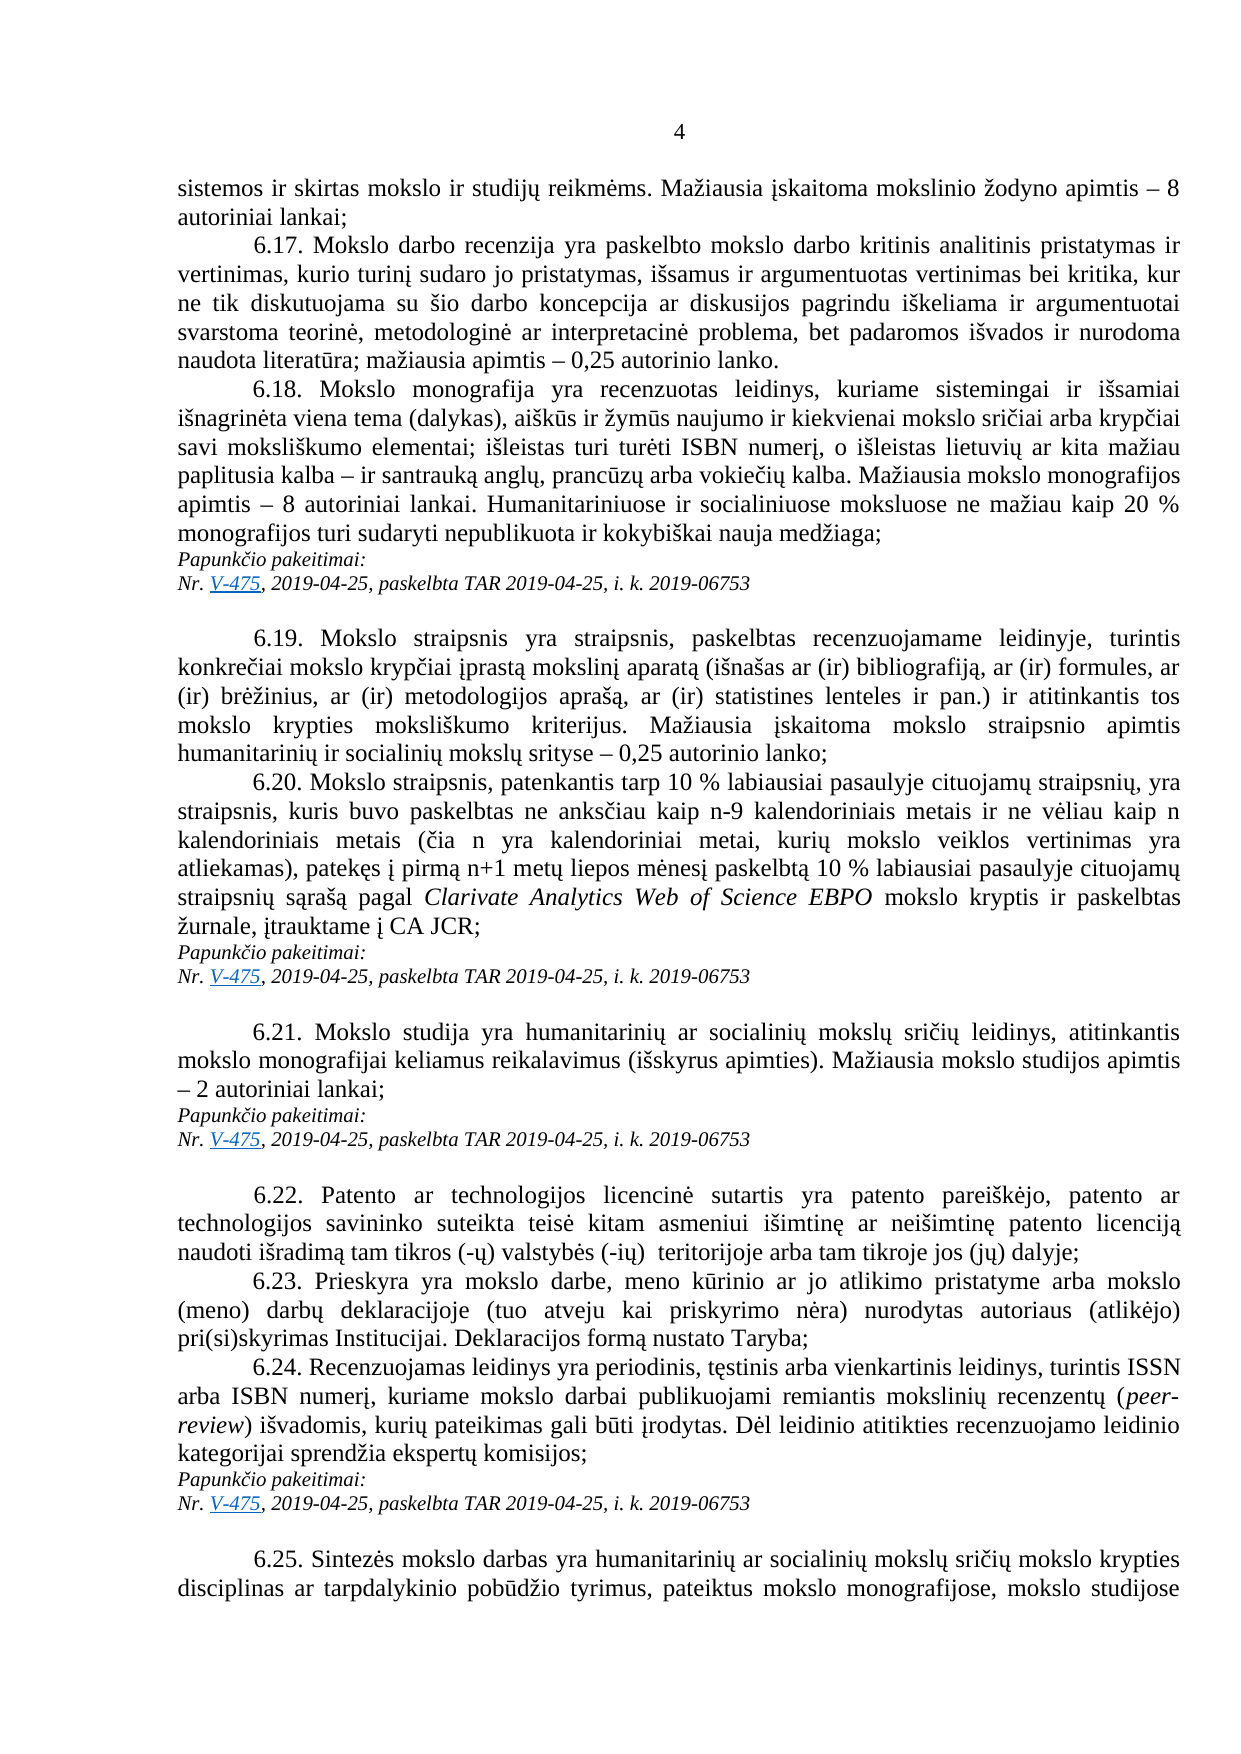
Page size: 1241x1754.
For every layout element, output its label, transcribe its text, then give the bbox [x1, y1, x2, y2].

text 6.20. Mokslo straipsnis, patenkantis tarp 10 % labiausiai pasaulyje cituojamų straipsnių, yra straipsnis, kuris buvo paskelbtas ne anksčiau kaip n-9 kalendoriniais metais ir ne vėliau kaip n kalendoriniais metais (čia n yra kalendoriniai metai, kurių mokslo veiklos vertinimas yra atliekamas), patekęs į pirmą n+1 metų liepos mėnesį paskelbtą 10 % labiausiai pasaulyje cituojamų straipsnių sąrašą pagal Clarivate Analytics Web of Science EBPO mokslo kryptis ir paskelbtas žurnale, įtrauktame į CA JCR; [177, 767, 1181, 940]
text 6.18. Mokslo monografija yra recenzuotas leidinys, kuriame sistemingai ir išsamiai išnagrinėta viena tema (dalykas), aiškūs ir žymūs naujumo ir kiekvienai mokslo sričiai arba krypčiai savi moksliškumo elementai; išleistas turi turėti ISBN numerį, o išleistas lietuvių ar kita mažiau paplitusia kalba – ir santrauką anglų, prancūzų arba vokiečių kalba. Mažiausia mokslo monografijos apimtis – 8 autoriniai lankai. Humanitariniuose ir socialiniuose moksluose ne mažiau kaip 20 % monografijos turi sudaryti nepublikuota ir kokybiškai nauja medžiaga; [177, 374, 1181, 547]
text Nr. V-475, 2019-04-25, paskelbta TAR 2019-04-25, i. k. 2019-06753 [177, 571, 1181, 595]
text Nr. V-475, 2019-04-25, paskelbta TAR 2019-04-25, i. k. 2019-06753 [177, 964, 1181, 988]
text sistemos ir skirtas mokslo ir studijų reikmėms. Mažiausia įskaitoma mokslinio žodyno apimtis – 8 autoriniai lankai; [177, 173, 1181, 230]
text Nr. V-475, 2019-04-25, paskelbta TAR 2019-04-25, i. k. 2019-06753 [177, 1491, 1181, 1515]
text Papunkčio pakeitimai: [177, 940, 1181, 964]
text 6.17. Mokslo darbo recenzija yra paskelbto mokslo darbo kritinis analitinis pristatymas ir vertinimas, kurio turinį sudaro jo pristatymas, išsamus ir argumentuotas vertinimas bei kritika, kur ne tik diskutuojama su šio darbo koncepcija ar diskusijos pagrindu iškeliama ir argumentuotai svarstoma teorinė, metodologinė ar interpretacinė problema, bet padaromos išvados ir nurodoma naudota literatūra; mažiausia apimtis – 0,25 autorinio lanko. [177, 230, 1181, 374]
text Nr. V-475, 2019-04-25, paskelbta TAR 2019-04-25, i. k. 2019-06753 [177, 1127, 1181, 1151]
text Papunkčio pakeitimai: [177, 547, 1181, 571]
text Papunkčio pakeitimai: [177, 1467, 1181, 1491]
text Papunkčio pakeitimai: [177, 1103, 1181, 1127]
text 6.21. Mokslo studija yra humanitarinių ar socialinių mokslų sričių leidinys, atitinkantis mokslo monografijai keliamus reikalavimus (išskyrus apimties). Mažiausia mokslo studijos apimtis – 2 autoriniai lankai; [177, 1017, 1181, 1103]
text 6.24. Recenzuojamas leidinys yra periodinis, tęstinis arba vienkartinis leidinys, turintis ISSN arba ISBN numerį, kuriame mokslo darbai publikuojami remiantis mokslinių recenzentų (peer-review) išvadomis, kurių pateikimas gali būti įrodytas. Dėl leidinio atitikties recenzuojamo leidinio kategorijai sprendžia ekspertų komisijos; [177, 1352, 1181, 1467]
text 6.23. Prieskyra yra mokslo darbe, meno kūrinio ar jo atlikimo pristatyme arba mokslo (meno) darbų deklaracijoje (tuo atveju kai priskyrimo nėra) nurodytas autoriaus (atlikėjo) pri(si)skyrimas Institucijai. Deklaracijos formą nustato Taryba; [177, 1266, 1181, 1352]
text 6.22. Patento ar technologijos licencinė sutartis yra patento pareiškėjo, patento ar technologijos savininko suteikta teisė kitam asmeniui išimtinę ar neišimtinę patento licenciją naudoti išradimą tam tikros (-ų) valstybės (-ių) teritorijoje arba tam tikroje jos (jų) dalyje; [177, 1180, 1181, 1266]
text 6.25. Sintezės mokslo darbas yra humanitarinių ar socialinių mokslų sričių mokslo krypties disciplinas ar tarpdalykinio pobūdžio tyrimus, pateiktus mokslo monografijose, mokslo studijose [177, 1544, 1181, 1602]
text 6.19. Mokslo straipsnis yra straipsnis, paskelbtas recenzuojamame leidinyje, turintis konkrečiai mokslo krypčiai įprastą mokslinį aparatą (išnašas ar (ir) bibliografiją, ar (ir) formules, ar (ir) brėžinius, ar (ir) metodologijos aprašą, ar (ir) statistines lenteles ir pan.) ir atitinkantis tos mokslo krypties moksliškumo kriterijus. Mažiausia įskaitoma mokslo straipsnio apimtis humanitarinių ir socialinių mokslų srityse – 0,25 autorinio lanko; [177, 623, 1181, 767]
